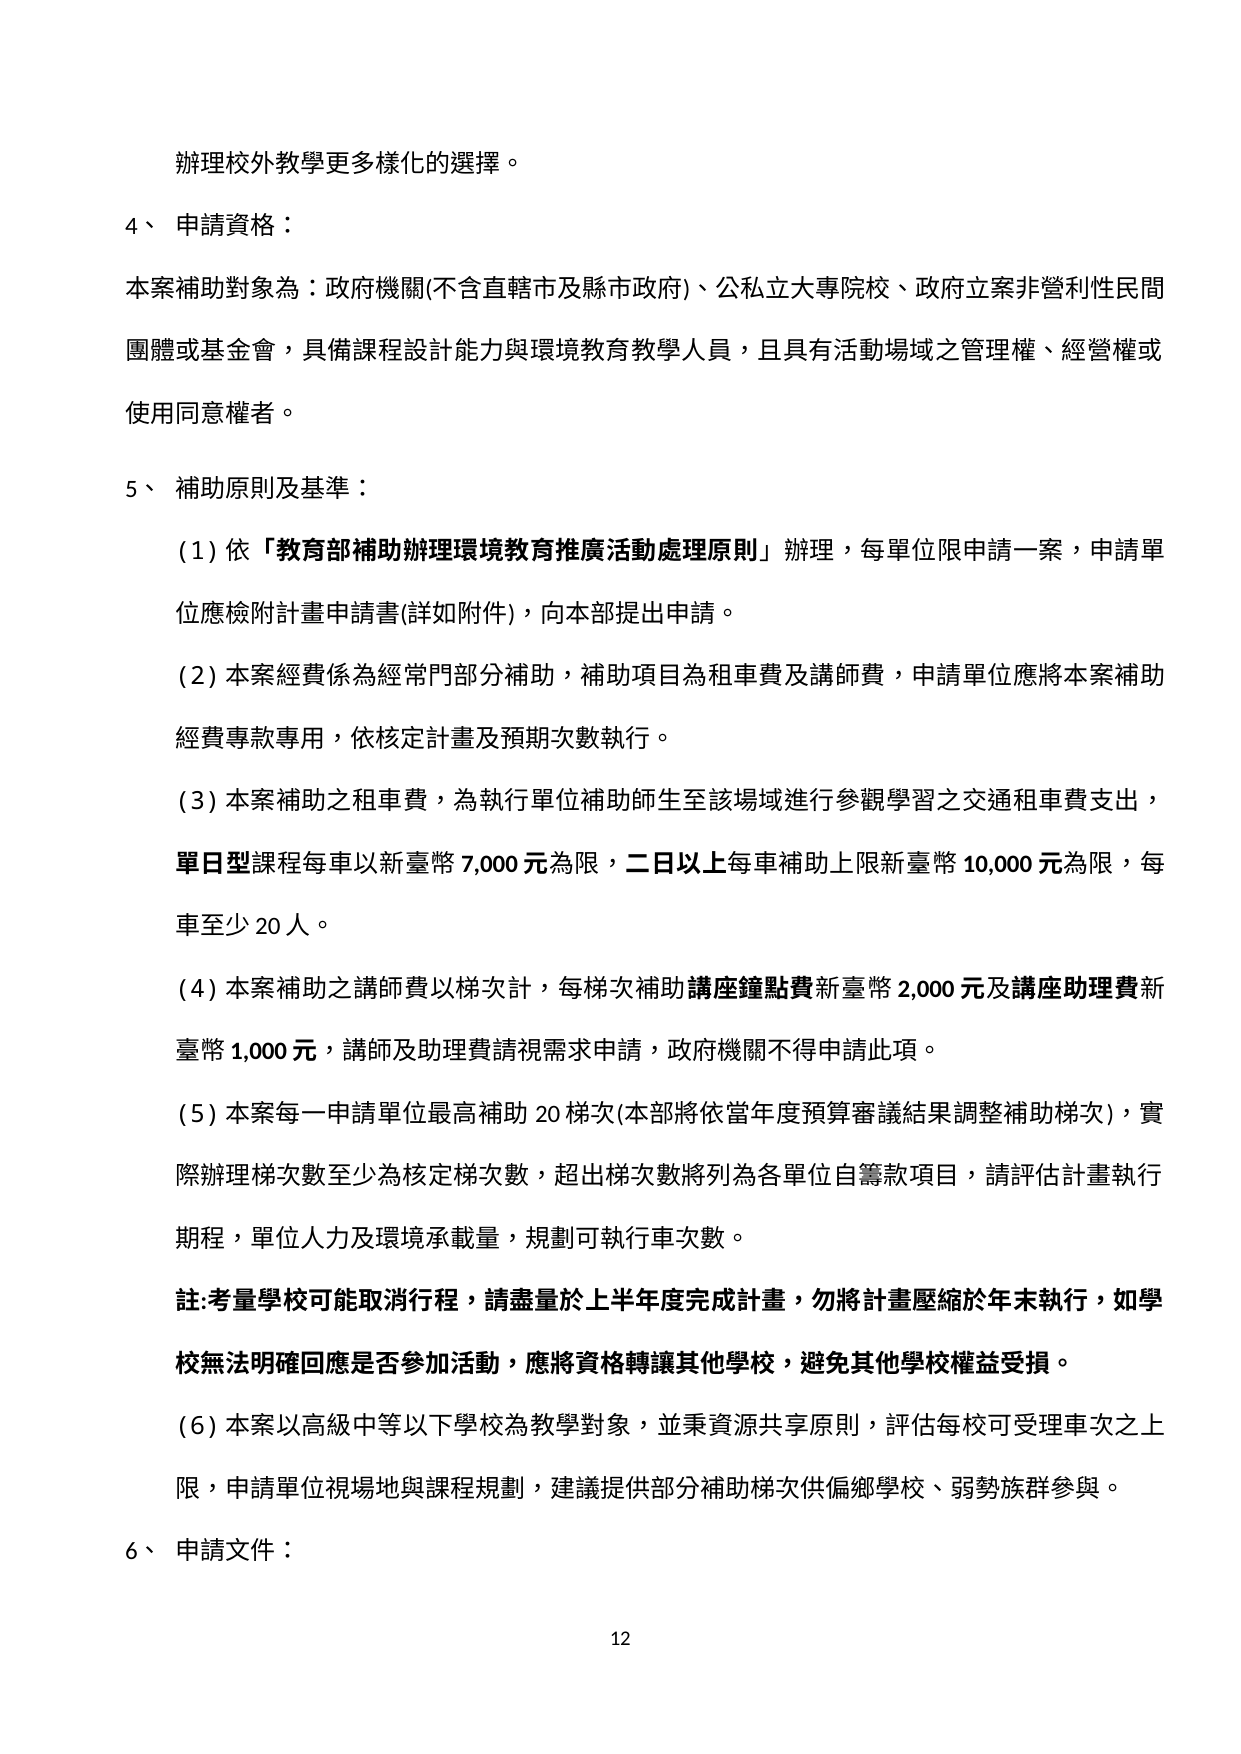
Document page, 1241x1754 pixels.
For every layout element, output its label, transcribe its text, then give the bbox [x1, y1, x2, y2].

text 本案補助對象為：政府機關(不含直轄市及縣市政府)、公私立大專院校、政府立案非營利性民間團體或基金會，具備課程設計能力與環境教育教學人員，且具有活動場域之管理權、經營權或使用同意權者。 [125, 244, 1165, 432]
list 申請資格： [125, 182, 1165, 244]
list 本案經費係為經常門部分補助，補助項目為租車費及講師費，申請單位應將本案補助經費專款專用，依核定計畫及預期次數執行。 [175, 632, 1165, 757]
list 依「教育部補助辦理環境教育推廣活動處理原則」辦理，每單位限申請一案，申請單位應檢附計畫申請書(詳如附件)，向本部提出申請。 [175, 507, 1165, 632]
list 本案補助之講師費以梯次計，每梯次補助講座鐘點費新臺幣2,000元及講座助理費新臺幣1,000元，講師及助理費請視需求申請，政府機關不得申請此項。 [175, 944, 1165, 1069]
list 本案補助之租車費，為執行單位補助師生至該場域進行參觀學習之交通租車費支出，單日型課程每車以新臺幣7,000元為限，二日以上每車補助上限新臺幣10,000元為限，每車至少20人。 [175, 757, 1165, 944]
list 申請文件： [125, 1507, 1165, 1569]
list 本案以高級中等以下學校為教學對象，並秉資源共享原則，評估每校可受理車次之上限，申請單位視場地與課程規劃，建議提供部分補助梯次供偏鄉學校、弱勢族群參與。 [175, 1382, 1165, 1507]
list 補助原則及基準： [125, 444, 1165, 507]
list 本案每一申請單位最高補助20梯次(本部將依當年度預算審議結果調整補助梯次)，實際辦理梯次數至少為核定梯次數，超出梯次數將列為各單位自籌款項目，請評估計畫執行期程，單位人力及環境承載量，規劃可執行車次數。 [175, 1069, 1165, 1257]
text 註:考量學校可能取消行程，請盡量於上半年度完成計畫，勿將計畫壓縮於年末執行，如學校無法明確回應是否參加活動，應將資格轉讓其他學校，避免其他學校權益受損。 [175, 1257, 1165, 1382]
list 辦理校外教學更多樣化的選擇。 [175, 119, 1165, 182]
